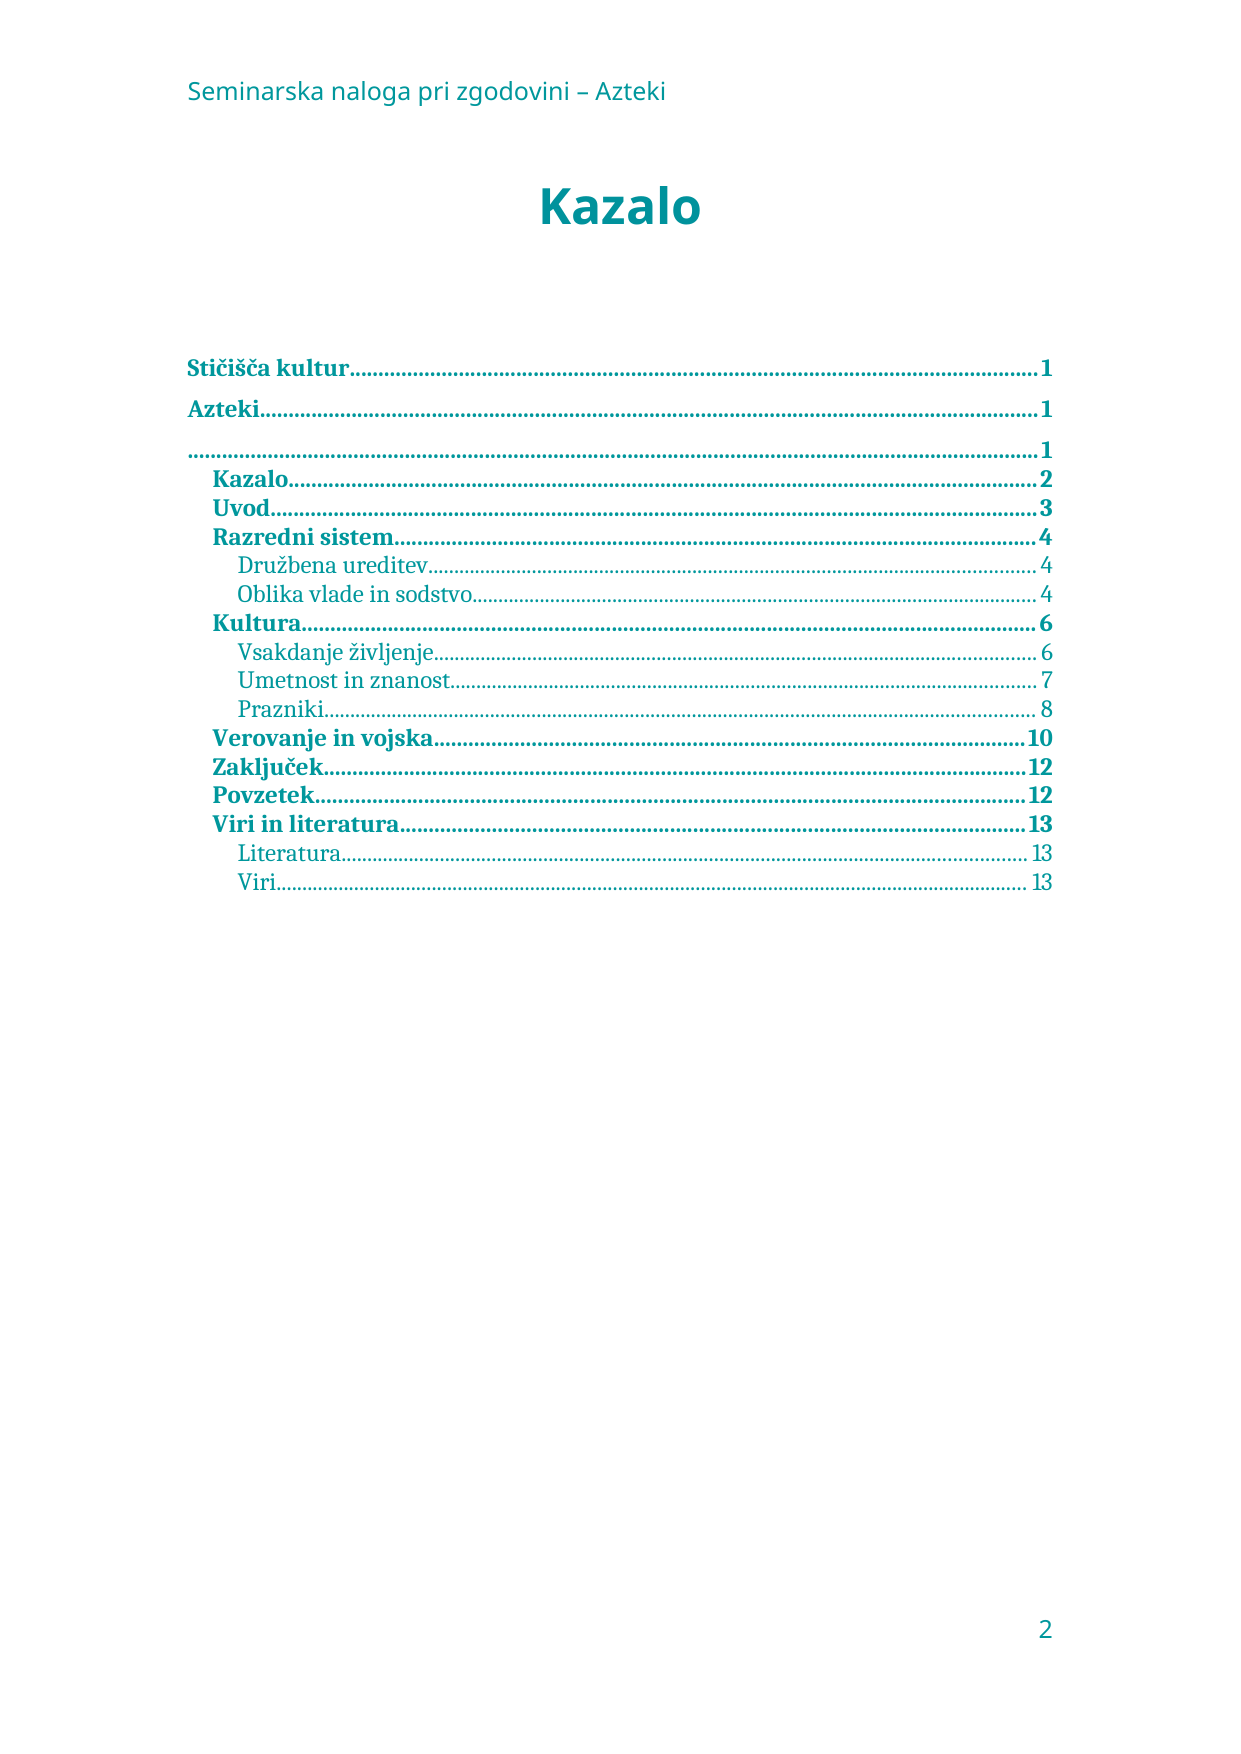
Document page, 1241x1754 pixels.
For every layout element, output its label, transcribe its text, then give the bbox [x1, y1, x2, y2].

text Uvod 3 [212, 494, 1053, 522]
text Vsakdanje življenje 6 [237, 637, 1053, 666]
text Povzetek 12 [212, 781, 1053, 810]
text Zaključek 12 [212, 752, 1053, 781]
text Umetnost in znanost 7 [237, 666, 1053, 695]
text Verovanje in vojska 10 [212, 724, 1053, 752]
text 1 [187, 436, 1053, 465]
text Viri 13 [237, 867, 1053, 896]
text Prazniki 8 [237, 695, 1053, 724]
text Oblika vlade in sodstvo 4 [237, 580, 1053, 609]
text Azteki 1 [187, 395, 1053, 424]
text Razredni sistem 4 [212, 522, 1053, 551]
text Viri in literatura 13 [212, 810, 1053, 839]
text Stičišča kultur 1 [187, 354, 1053, 382]
text Kultura 6 [212, 609, 1053, 637]
text Kazalo 2 [212, 465, 1053, 494]
subtitle Kazalo [187, 171, 1053, 239]
text Družbena ureditev 4 [237, 551, 1053, 580]
text Literatura 13 [237, 839, 1053, 867]
